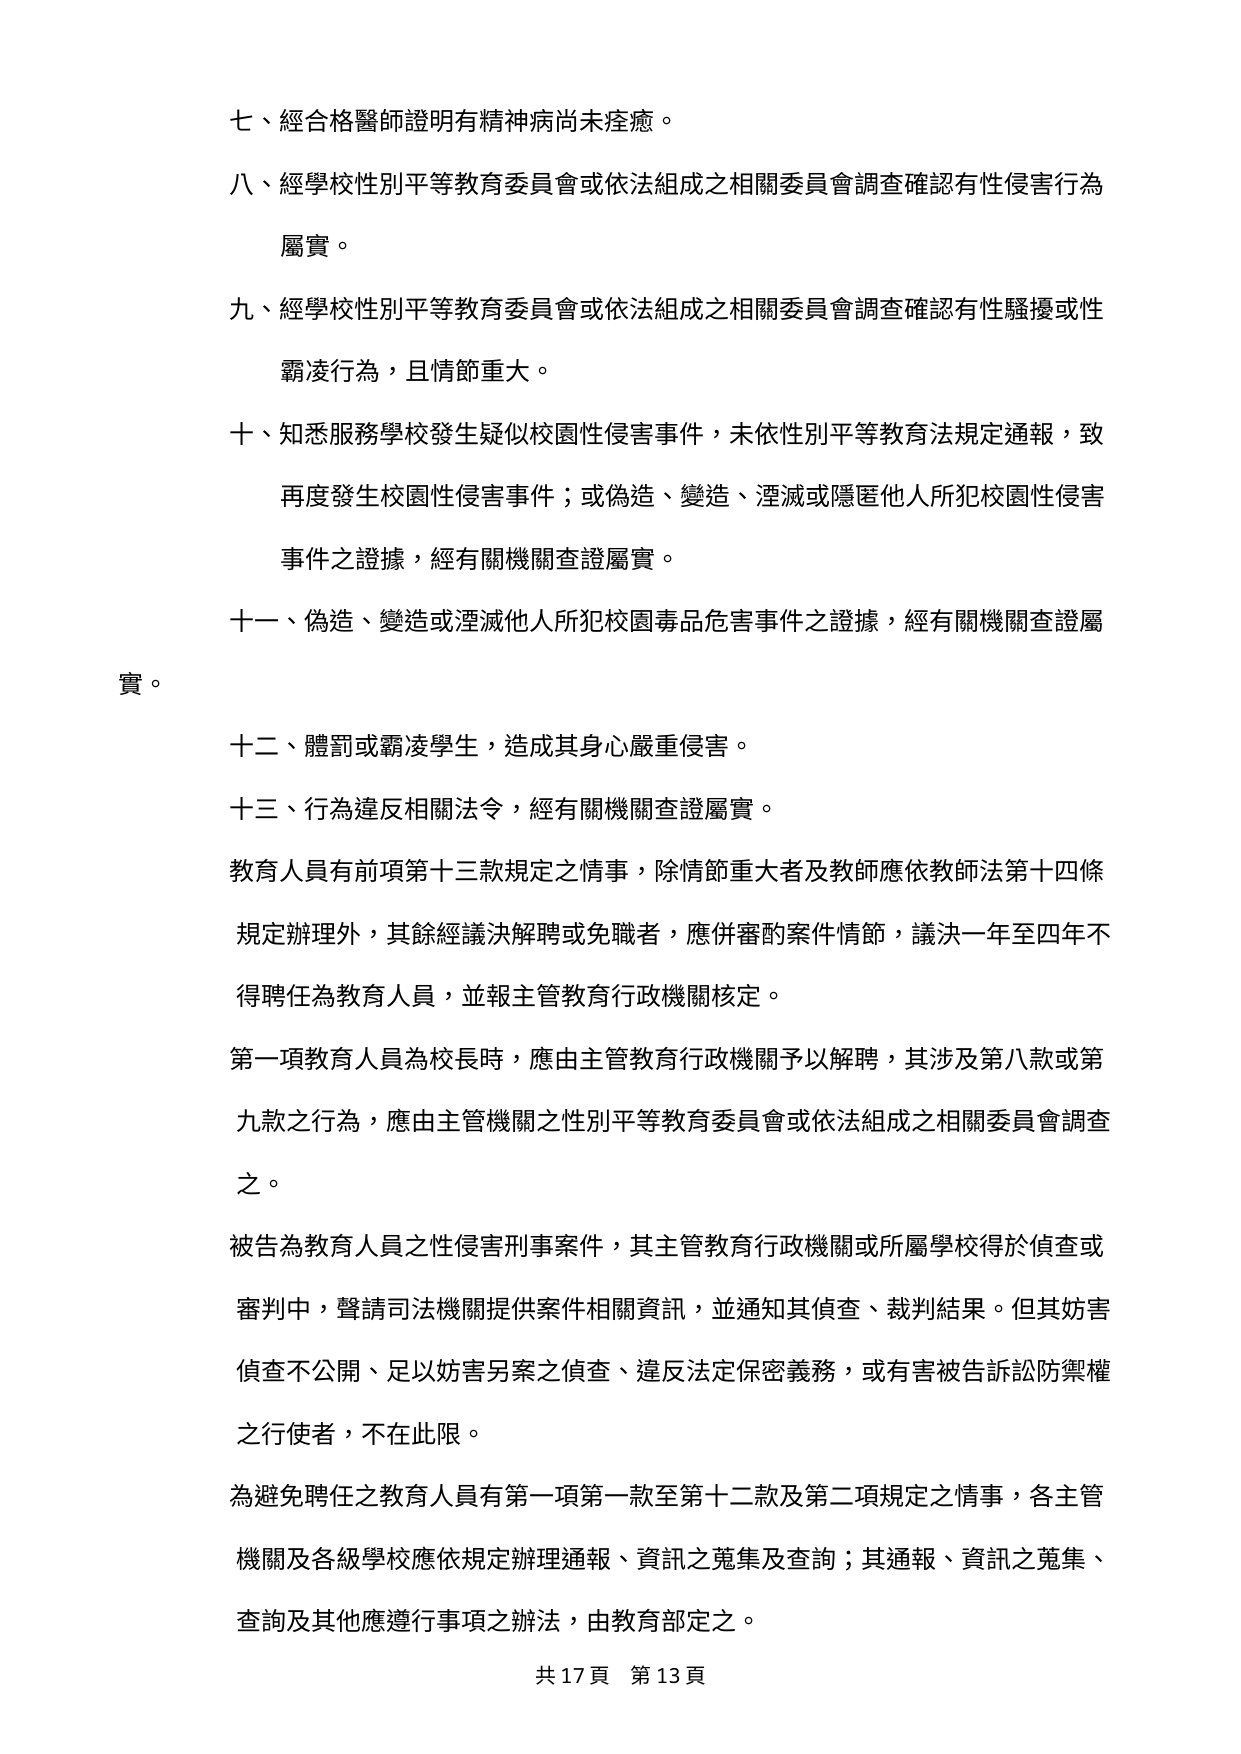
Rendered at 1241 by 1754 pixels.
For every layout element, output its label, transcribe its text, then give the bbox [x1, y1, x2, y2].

text 十三、行為違反相關法令，經有關機關查證屬實。 [118, 766, 1122, 828]
text 被告為教育人員之性侵害刑事案件，其主管教育行政機關或所屬學校得於偵查或審判中，聲請司法機關提供案件相關資訊，並通知其偵查、裁判結果。但其妨害偵查不公開、足以妨害另案之偵查、違反法定保密義務，或有害被告訴訟防禦權之行使者，不在此限。 [229, 1203, 1122, 1453]
text 為避免聘任之教育人員有第一項第一款至第十二款及第二項規定之情事，各主管機關及各級學校應依規定辦理通報、資訊之蒐集及查詢；其通報、資訊之蒐集、查詢及其他應遵行事項之辦法，由教育部定之。 [229, 1453, 1122, 1641]
text 十、知悉服務學校發生疑似校園性侵害事件，未依性別平等教育法規定通報，致再度發生校園性侵害事件；或偽造、變造、湮滅或隱匿他人所犯校園性侵害事件之證據，經有關機關查證屬實。 [229, 391, 1122, 578]
text 教育人員有前項第十三款規定之情事，除情節重大者及教師應依教師法第十四條規定辦理外，其餘經議決解聘或免職者，應併審酌案件情節，議決一年至四年不得聘任為教育人員，並報主管教育行政機關核定。 [229, 828, 1122, 1016]
text 七、經合格醫師證明有精神病尚未痊癒。 [118, 78, 1122, 141]
text 八、經學校性別平等教育委員會或依法組成之相關委員會調查確認有性侵害行為屬實。 [229, 141, 1122, 266]
text 第一項教育人員為校長時，應由主管教育行政機關予以解聘，其涉及第八款或第九款之行為，應由主管機關之性別平等教育委員會或依法組成之相關委員會調查之。 [229, 1016, 1122, 1203]
text 十一、偽造、變造或湮滅他人所犯校園毒品危害事件之證據，經有關機關查證屬實。 [118, 578, 1122, 703]
text 九、經學校性別平等教育委員會或依法組成之相關委員會調查確認有性騷擾或性霸凌行為，且情節重大。 [229, 266, 1122, 391]
text 十二、體罰或霸凌學生，造成其身心嚴重侵害。 [118, 703, 1122, 766]
